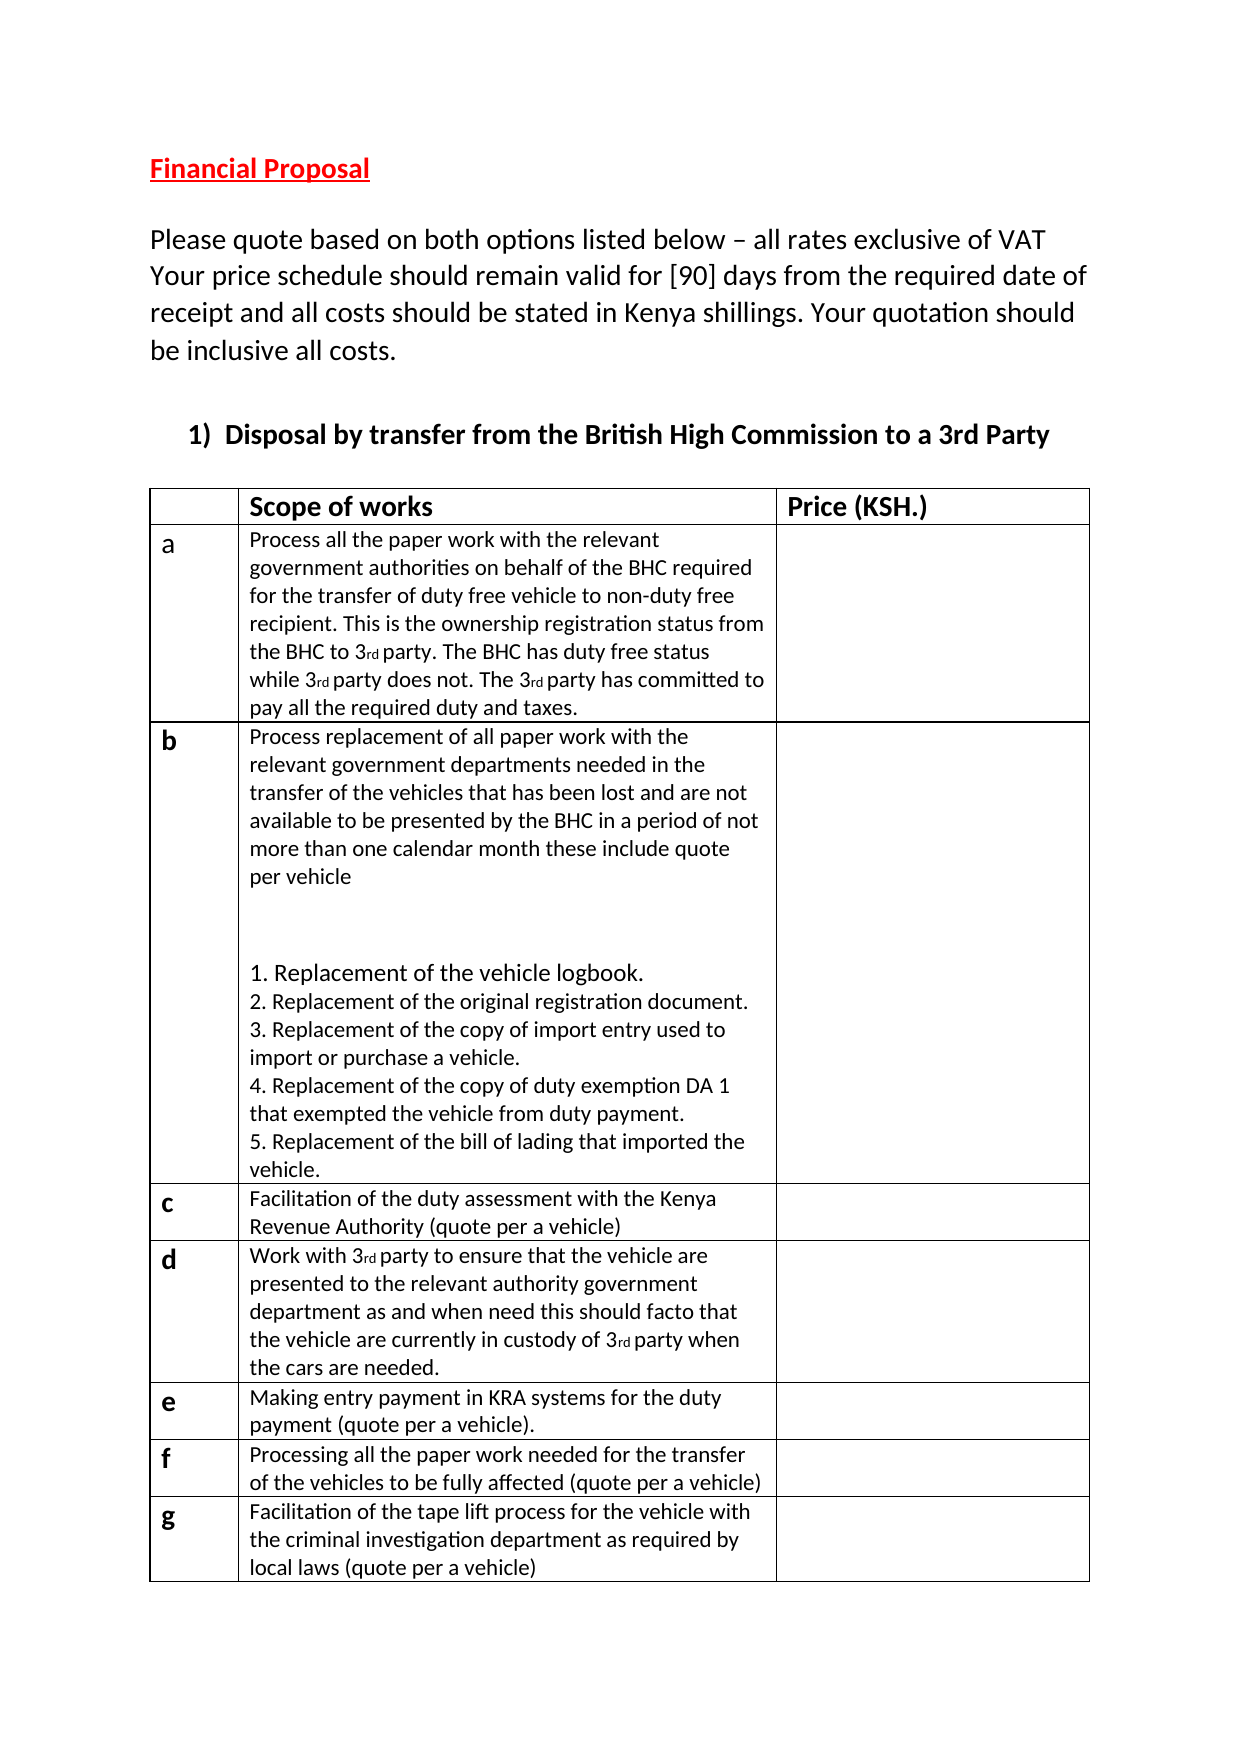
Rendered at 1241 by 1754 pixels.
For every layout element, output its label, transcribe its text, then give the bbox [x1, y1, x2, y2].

table_cell [777, 1241, 1089, 1382]
list Disposal by transfer from the British High Commission to a 3rd Party [187, 416, 1090, 452]
table_cell [777, 1184, 1089, 1240]
table_header Scope of works [239, 489, 776, 524]
table_cell b [151, 723, 238, 1183]
text Your price schedule should remain valid for [90] days from the required date of receipt and all costs should be stated in Kenya shillings. Your quotation should be inclusive all costs. [150, 257, 1090, 367]
table_cell [777, 1440, 1089, 1496]
table_cell Process all the paper work with the relevant government authorities on behalf of the BHC required for the transfer of duty free vehicle to non-duty free recipient. This is the ownership registration status from the BHC to 3rd party. The BHC has duty free status while 3rd party does not. The 3rd party has committed to pay all the required duty and taxes. [239, 525, 776, 721]
table_header [151, 489, 238, 524]
text Please quote based on both options listed below – all rates exclusive of VAT [150, 221, 1090, 257]
table_cell a [151, 525, 238, 721]
table_cell g [151, 1497, 238, 1581]
table_cell Facilitation of the tape lift process for the vehicle with the criminal investigation department as required by local laws (quote per a vehicle) [239, 1497, 776, 1581]
text Financial Proposal [150, 150, 1090, 186]
table_cell e [151, 1383, 238, 1439]
table_cell Process replacement of all paper work with the relevant government departments needed in the transfer of the vehicles that has been lost and are not available to be presented by the BHC in a period of not more than one calendar month these include quote per vehicle 1. Replacement of the vehicle logbook. 2. Replacement of the original registration document. 3. Replacement of the copy of import entry used to import or purchase a vehicle. 4. Replacement of the copy of duty exemption DA 1 that exempted the vehicle from duty payment. 5. Replacement of the bill of lading that imported the vehicle. [239, 723, 776, 1183]
table_header Price (KSH.) [777, 489, 1089, 524]
table_cell [777, 1497, 1089, 1581]
table_cell d [151, 1241, 238, 1382]
table_cell Processing all the paper work needed for the transfer of the vehicles to be fully affected (quote per a vehicle) [239, 1440, 776, 1496]
table_cell f [151, 1440, 238, 1496]
table_cell [777, 525, 1089, 721]
table_cell [777, 723, 1089, 1183]
table_cell c [151, 1184, 238, 1240]
table_cell Work with 3rd party to ensure that the vehicle are presented to the relevant authority government department as and when need this should facto that the vehicle are currently in custody of 3rd party when the cars are needed. [239, 1241, 776, 1382]
table_cell [777, 1383, 1089, 1439]
table_cell Facilitation of the duty assessment with the Kenya Revenue Authority (quote per a vehicle) [239, 1184, 776, 1240]
table_cell Making entry payment in KRA systems for the duty payment (quote per a vehicle). [239, 1383, 776, 1439]
